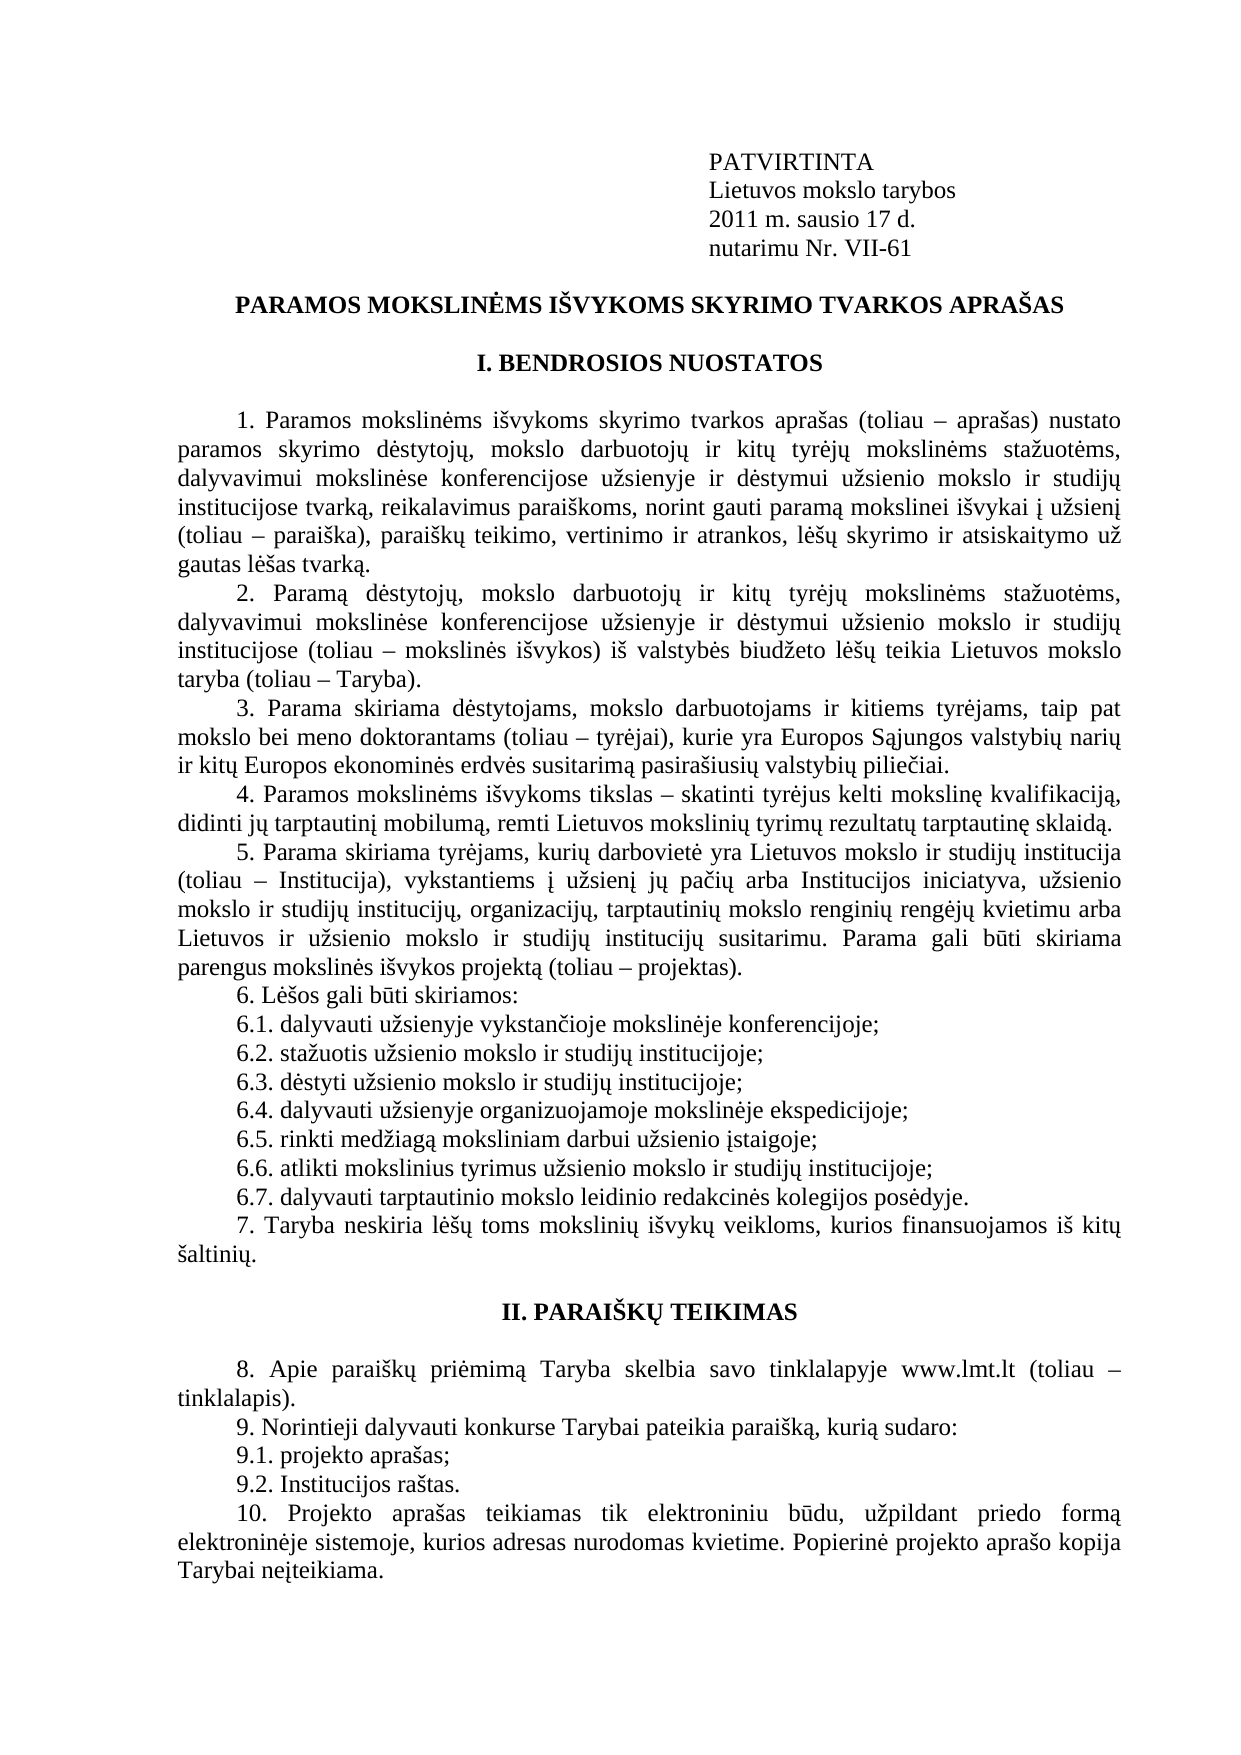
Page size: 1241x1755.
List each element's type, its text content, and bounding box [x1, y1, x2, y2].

text 7. Taryba neskiria lėšų toms mokslinių išvykų veikloms, kurios finansuojamos iš kitų šaltinių. [177, 1211, 1122, 1268]
text 2011 m. sausio 17 d. [177, 204, 1122, 233]
text 6.3. dėstyti užsienio mokslo ir studijų institucijoje; [177, 1067, 1122, 1096]
text 6. Lėšos gali būti skiriamos: [177, 981, 1122, 1009]
text 8. Apie paraiškų priėmimą Taryba skelbia savo tinklalapyje www.lmt.lt (toliau – tinklalapis). [177, 1354, 1122, 1412]
text 2. Paramą dėstytojų, mokslo darbuotojų ir kitų tyrėjų mokslinėms stažuotėms, dalyvavimui mokslinėse konferencijose užsienyje ir dėstymui užsienio mokslo ir studijų institucijose (toliau – mokslinės išvykos) iš valstybės biudžeto lėšų teikia Lietuvos mokslo taryba (toliau – Taryba). [177, 578, 1122, 693]
text 9.2. Institucijos raštas. [177, 1469, 1122, 1498]
text 1. Paramos mokslinėms išvykoms skyrimo tvarkos aprašas (toliau – aprašas) nustato paramos skyrimo dėstytojų, mokslo darbuotojų ir kitų tyrėjų mokslinėms stažuotėms, dalyvavimui mokslinėse konferencijose užsienyje ir dėstymui užsienio mokslo ir studijų institucijose tvarką, reikalavimus paraiškoms, norint gauti paramą mokslinei išvykai į užsienį (toliau – paraiška), paraiškų teikimo, vertinimo ir atrankos, lėšų skyrimo ir atsiskaitymo už gautas lėšas tvarką. [177, 406, 1122, 578]
text I. BENDROSIOS NUOSTATOS [177, 348, 1122, 377]
text II. PARAIŠKŲ TEIKIMAS [177, 1297, 1122, 1326]
text PATVIRTINTA [177, 147, 1122, 176]
text 6.5. rinkti medžiagą moksliniam darbui užsienio įstaigoje; [177, 1124, 1122, 1153]
text PARAMOS MOKSLINĖMS IŠVYKOMS SKYRIMO TVARKOS APRAŠAS [177, 291, 1122, 319]
text 9. Norintieji dalyvauti konkurse Tarybai pateikia paraišką, kurią sudaro: [177, 1412, 1122, 1441]
text 6.2. stažuotis užsienio mokslo ir studijų institucijoje; [177, 1038, 1122, 1067]
text 9.1. projekto aprašas; [177, 1441, 1122, 1469]
text 5. Parama skiriama tyrėjams, kurių darbovietė yra Lietuvos mokslo ir studijų institucija (toliau – Institucija), vykstantiems į užsienį jų pačių arba Institucijos iniciatyva, užsienio mokslo ir studijų institucijų, organizacijų, tarptautinių mokslo renginių rengėjų kvietimu arba Lietuvos ir užsienio mokslo ir studijų institucijų susitarimu. Parama gali būti skiriama parengus mokslinės išvykos projektą (toliau – projektas). [177, 837, 1122, 981]
text 6.4. dalyvauti užsienyje organizuojamoje mokslinėje ekspedicijoje; [177, 1096, 1122, 1124]
text 4. Paramos mokslinėms išvykoms tikslas – skatinti tyrėjus kelti mokslinę kvalifikaciją, didinti jų tarptautinį mobilumą, remti Lietuvos mokslinių tyrimų rezultatų tarptautinę sklaidą. [177, 779, 1122, 837]
text 10. Projekto aprašas teikiamas tik elektroniniu būdu, užpildant priedo formą elektroninėje sistemoje, kurios adresas nurodomas kvietime. Popierinė projekto aprašo kopija Tarybai neįteikiama. [177, 1498, 1122, 1584]
text nutarimu Nr. VII-61 [177, 233, 1122, 262]
text 6.6. atlikti mokslinius tyrimus užsienio mokslo ir studijų institucijoje; [177, 1153, 1122, 1182]
text 6.7. dalyvauti tarptautinio mokslo leidinio redakcinės kolegijos posėdyje. [177, 1182, 1122, 1211]
text 3. Parama skiriama dėstytojams, mokslo darbuotojams ir kitiems tyrėjams, taip pat mokslo bei meno doktorantams (toliau – tyrėjai), kurie yra Europos Sąjungos valstybių narių ir kitų Europos ekonominės erdvės susitarimą pasirašiusių valstybių piliečiai. [177, 693, 1122, 779]
text Lietuvos mokslo tarybos [177, 176, 1122, 204]
text 6.1. dalyvauti užsienyje vykstančioje mokslinėje konferencijoje; [177, 1009, 1122, 1038]
